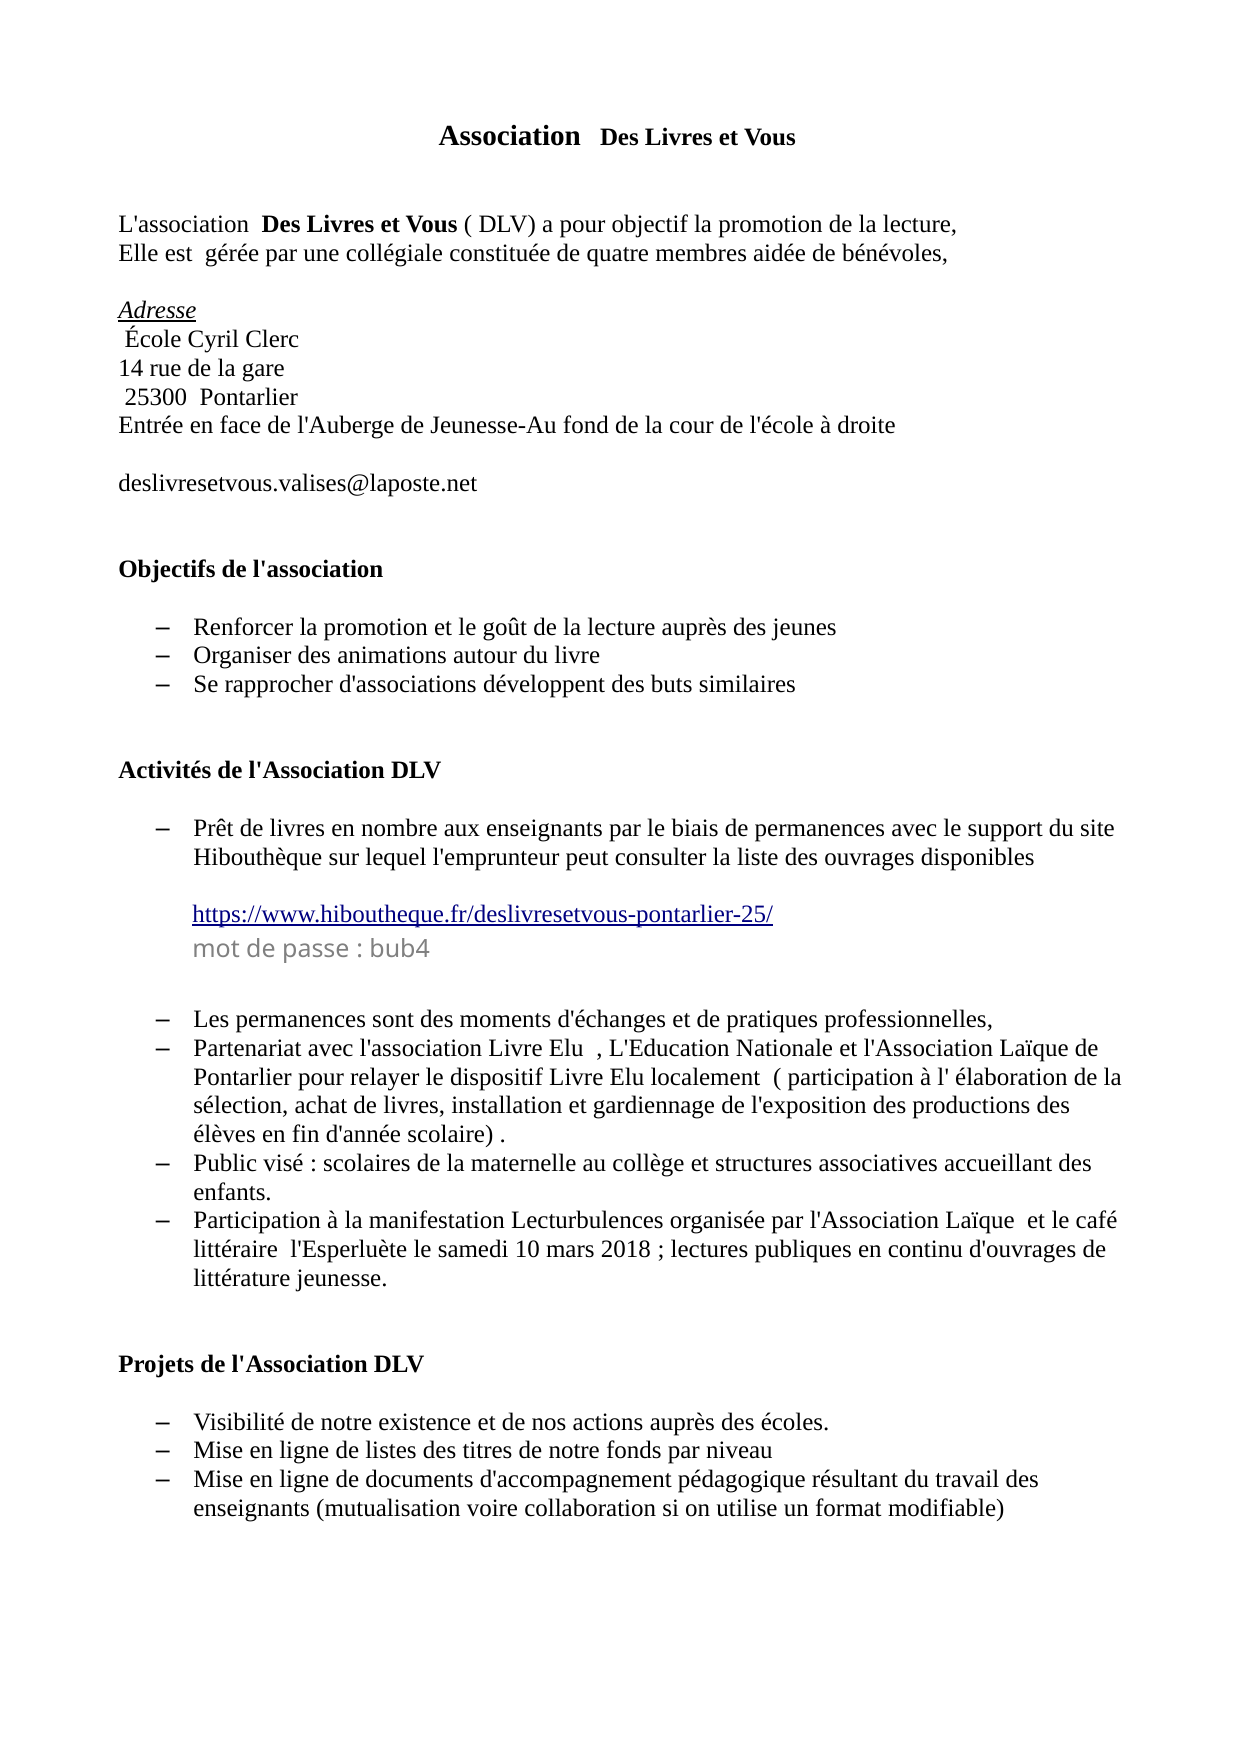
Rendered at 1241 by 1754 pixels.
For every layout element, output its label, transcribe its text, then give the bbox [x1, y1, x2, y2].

text 25300 Pontarlier [118, 382, 1122, 410]
text École Cyril Clerc [118, 324, 1122, 353]
list Se rapprocher d'associations développent des buts similaires [156, 669, 1122, 698]
list Visibilité de notre existence et de nos actions auprès des écoles. [156, 1407, 1122, 1435]
list Renforcer la promotion et le goût de la lecture auprès des jeunes [156, 612, 1122, 640]
text deslivresetvous.valises@laposte.net [118, 468, 1122, 497]
list Public visé : scolaires de la maternelle au collège et structures associatives accueillant des enfants. [156, 1148, 1122, 1205]
text Activités de l'Association DLV [118, 755, 1122, 784]
text 14 rue de la gare [118, 353, 1122, 382]
list Organiser des animations autour du livre [156, 640, 1122, 669]
text mot de passe : bub4 [118, 931, 1122, 965]
text Projets de l'Association DLV [118, 1349, 1122, 1378]
list Participation à la manifestation Lecturbulences organisée par l'Association Laïque et le café littéraire l'Esperluète le samedi 10 mars 2018 ; lectures publiques en continu d'ouvrages de littérature jeunesse. [156, 1205, 1122, 1292]
list Partenariat avec l'association Livre Elu , L'Education Nationale et l'Association Laïque de Pontarlier pour relayer le dispositif Livre Elu localement ( participation à l' élaboration de la sélection, achat de livres, installation et gardiennage de l'exposition des productions des élèves en fin d'année scolaire) . [156, 1033, 1122, 1148]
text https://www.hiboutheque.fr/deslivresetvous-pontarlier-25/ [118, 899, 1122, 928]
list Mise en ligne de listes des titres de notre fonds par niveau [156, 1435, 1122, 1464]
list Mise en ligne de documents d'accompagnement pédagogique résultant du travail des enseignants (mutualisation voire collaboration si on utilise un format modifiable) [156, 1464, 1122, 1522]
list Prêt de livres en nombre aux enseignants par le biais de permanences avec le support du site Hibouthèque sur lequel l'emprunteur peut consulter la liste des ouvrages disponibles [156, 813, 1122, 870]
text Association Des Livres et Vous [118, 118, 1122, 152]
text Adresse [118, 295, 1122, 324]
text Entrée en face de l'Auberge de Jeunesse-Au fond de la cour de l'école à droite [118, 410, 1122, 439]
text Objectifs de l'association [118, 554, 1122, 583]
list Les permanences sont des moments d'échanges et de pratiques professionnelles, [156, 1004, 1122, 1033]
text Elle est gérée par une collégiale constituée de quatre membres aidée de bénévoles, [118, 238, 1122, 267]
text L'association Des Livres et Vous ( DLV) a pour objectif la promotion de la lecture, [118, 209, 1122, 238]
